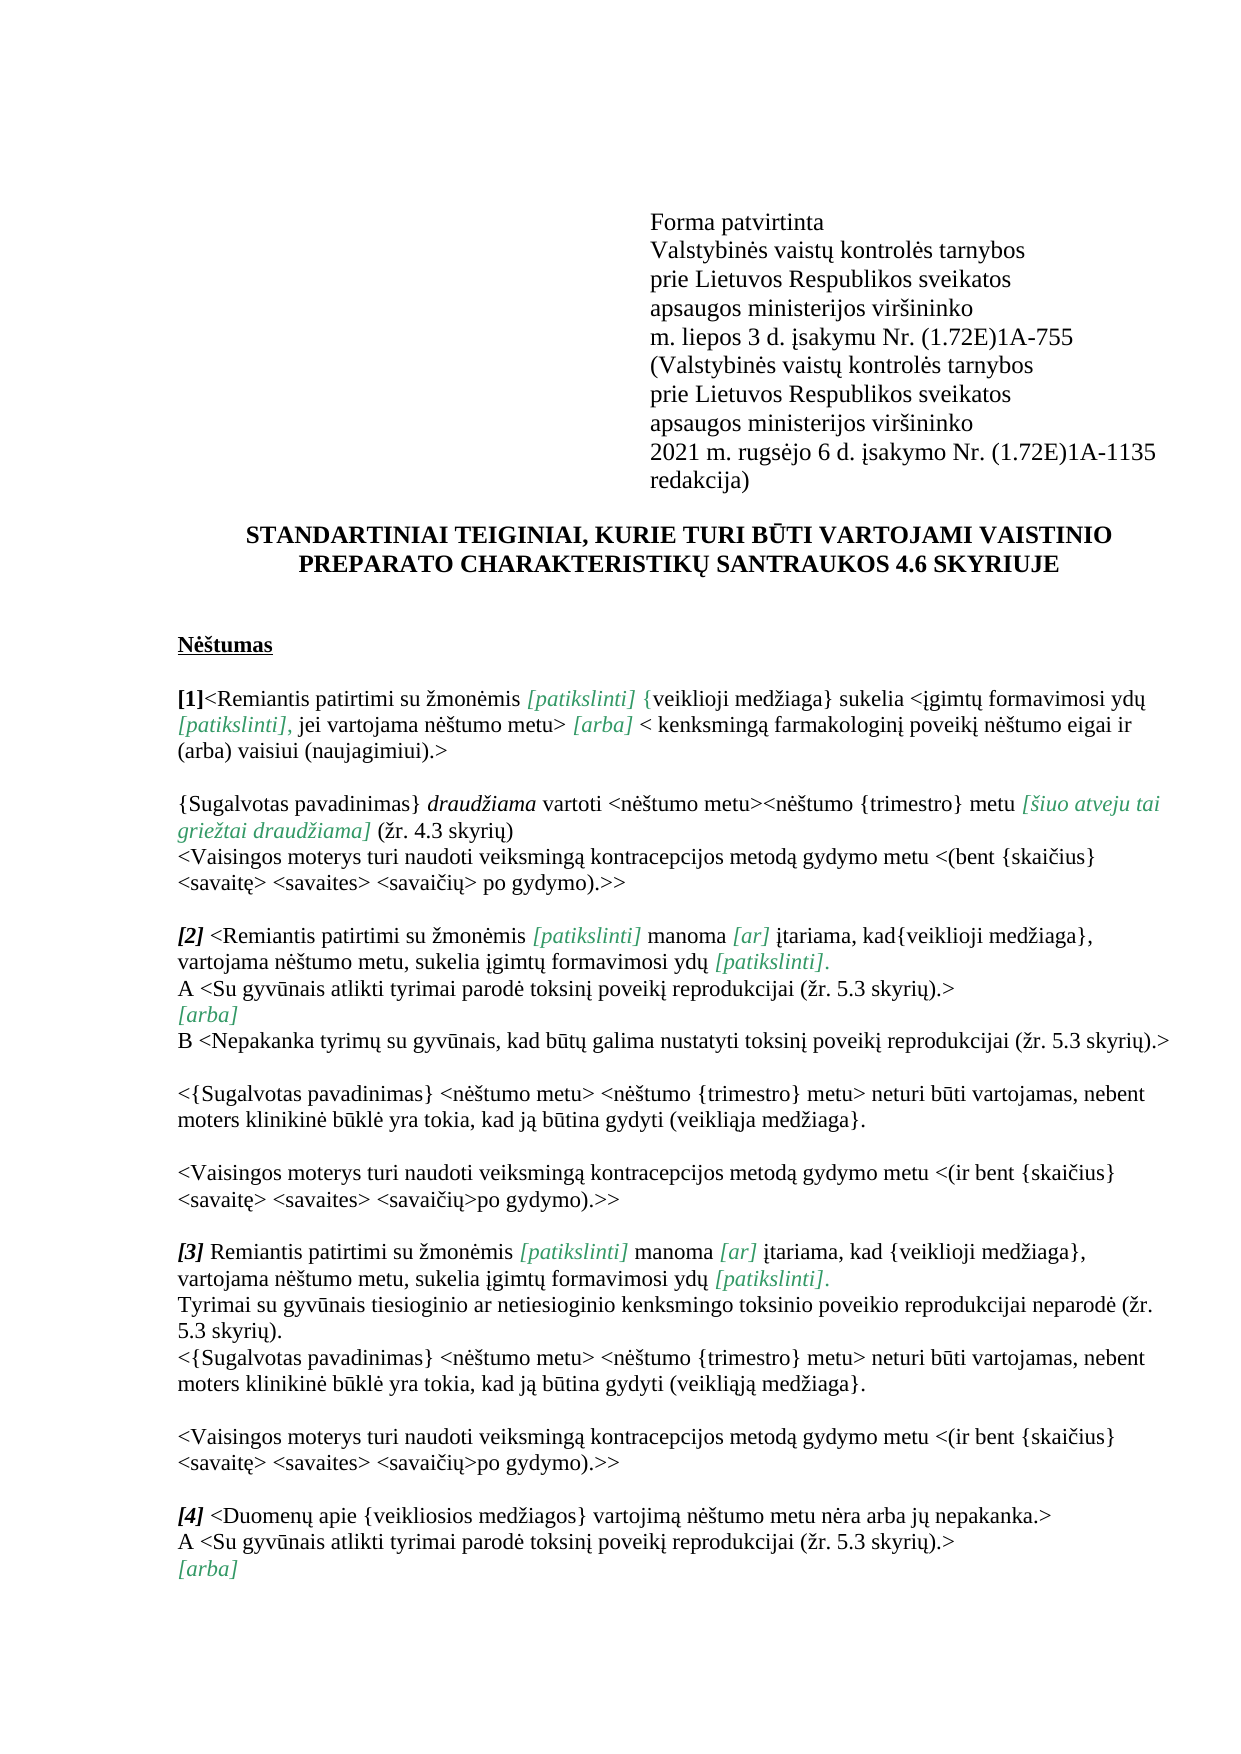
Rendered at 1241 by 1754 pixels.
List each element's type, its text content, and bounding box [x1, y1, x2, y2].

text Valstybinės vaistų kontrolės tarnybos [177, 235, 1181, 264]
text <{Sugalvotas pavadinimas} <nėštumo metu> <nėštumo {trimestro} metu> neturi būti vartojamas, nebent moters klinikinė būklė yra tokia, kad ją būtina gydyti (veikliąja medžiaga}. [177, 1080, 1181, 1133]
text [4] <Duomenų apie {veikliosios medžiagos} vartojimą nėštumo metu nėra arba jų nepakanka.> [177, 1502, 1181, 1528]
text [3] Remiantis patirtimi su žmonėmis [patikslinti] manoma [ar] įtariama, kad {veiklioji medžiaga}, vartojama nėštumo metu, sukelia įgimtų formavimosi ydų [patikslinti]. [177, 1238, 1181, 1291]
text B <Nepakanka tyrimų su gyvūnais, kad būtų galima nustatyti toksinį poveikį reprodukcijai (žr. 5.3 skyrių).> [177, 1027, 1181, 1054]
text 2021 m. rugsėjo 6 d. įsakymo Nr. (1.72E)1A-1135 [177, 437, 1181, 465]
text Tyrimai su gyvūnais tiesioginio ar netiesioginio kenksmingo toksinio poveikio reprodukcijai neparodė (žr. 5.3 skyrių). [177, 1291, 1181, 1344]
text prie Lietuvos Respublikos sveikatos [177, 264, 1181, 293]
text <Vaisingos moterys turi naudoti veiksmingą kontracepcijos metodą gydymo metu <(ir bent {skaičius} <savaitę> <savaites> <savaičių>po gydymo).>> [177, 1423, 1181, 1476]
text {Sugalvotas pavadinimas} draudžiama vartoti <nėštumo metu><nėštumo {trimestro} metu [šiuo atveju tai griežtai draudžiama] (žr. 4.3 skyrių) [177, 790, 1181, 843]
text A <Su gyvūnais atlikti tyrimai parodė toksinį poveikį reprodukcijai (žr. 5.3 skyrių).> [177, 975, 1181, 1001]
text [2] <Remiantis patirtimi su žmonėmis [patikslinti] manoma [ar] įtariama, kad{veiklioji medžiaga}, vartojama nėštumo metu, sukelia įgimtų formavimosi ydų [patikslinti]. [177, 922, 1181, 975]
text <{Sugalvotas pavadinimas} <nėštumo metu> <nėštumo {trimestro} metu> neturi būti vartojamas, nebent moters klinikinė būklė yra tokia, kad ją būtina gydyti (veikliąją medžiaga}. [177, 1344, 1181, 1396]
text apsaugos ministerijos viršininko [177, 293, 1181, 322]
text m. liepos 3 d. įsakymu Nr. (1.72E)1A-755 [177, 322, 1181, 350]
text apsaugos ministerijos viršininko [177, 408, 1181, 437]
text <Vaisingos moterys turi naudoti veiksmingą kontracepcijos metodą gydymo metu <(ir bent {skaičius} <savaitę> <savaites> <savaičių>po gydymo).>> [177, 1159, 1181, 1212]
text [arba] [177, 1554, 1181, 1581]
text [1]<Remiantis patirtimi su žmonėmis [patikslinti] {veiklioji medžiaga} sukelia <įgimtų formavimosi ydų [patikslinti], jei vartojama nėštumo metu> [arba] < kenksmingą farmakologinį poveikį nėštumo eigai ir (arba) vaisiui (naujagimiui).> [177, 685, 1181, 764]
text [arba] [177, 1001, 1181, 1027]
text redakcija) [177, 465, 1181, 494]
text Forma patvirtinta [177, 207, 1181, 235]
text prie Lietuvos Respublikos sveikatos [177, 379, 1181, 408]
text Nėštumas [177, 631, 1181, 658]
text <Vaisingos moterys turi naudoti veiksmingą kontracepcijos metodą gydymo metu <(bent {skaičius} <savaitę> <savaites> <savaičių> po gydymo).>> [177, 843, 1181, 896]
text (Valstybinės vaistų kontrolės tarnybos [177, 350, 1181, 379]
text A <Su gyvūnais atlikti tyrimai parodė toksinį poveikį reprodukcijai (žr. 5.3 skyrių).> [177, 1528, 1181, 1554]
text STANDARTINIAI TEIGINIAI, KURIE TURI BŪTI VARTOJAMI VAISTINIO PREPARATO CHARAKTERISTIKŲ SANTRAUKOS 4.6 SKYRIUJE [177, 521, 1181, 578]
